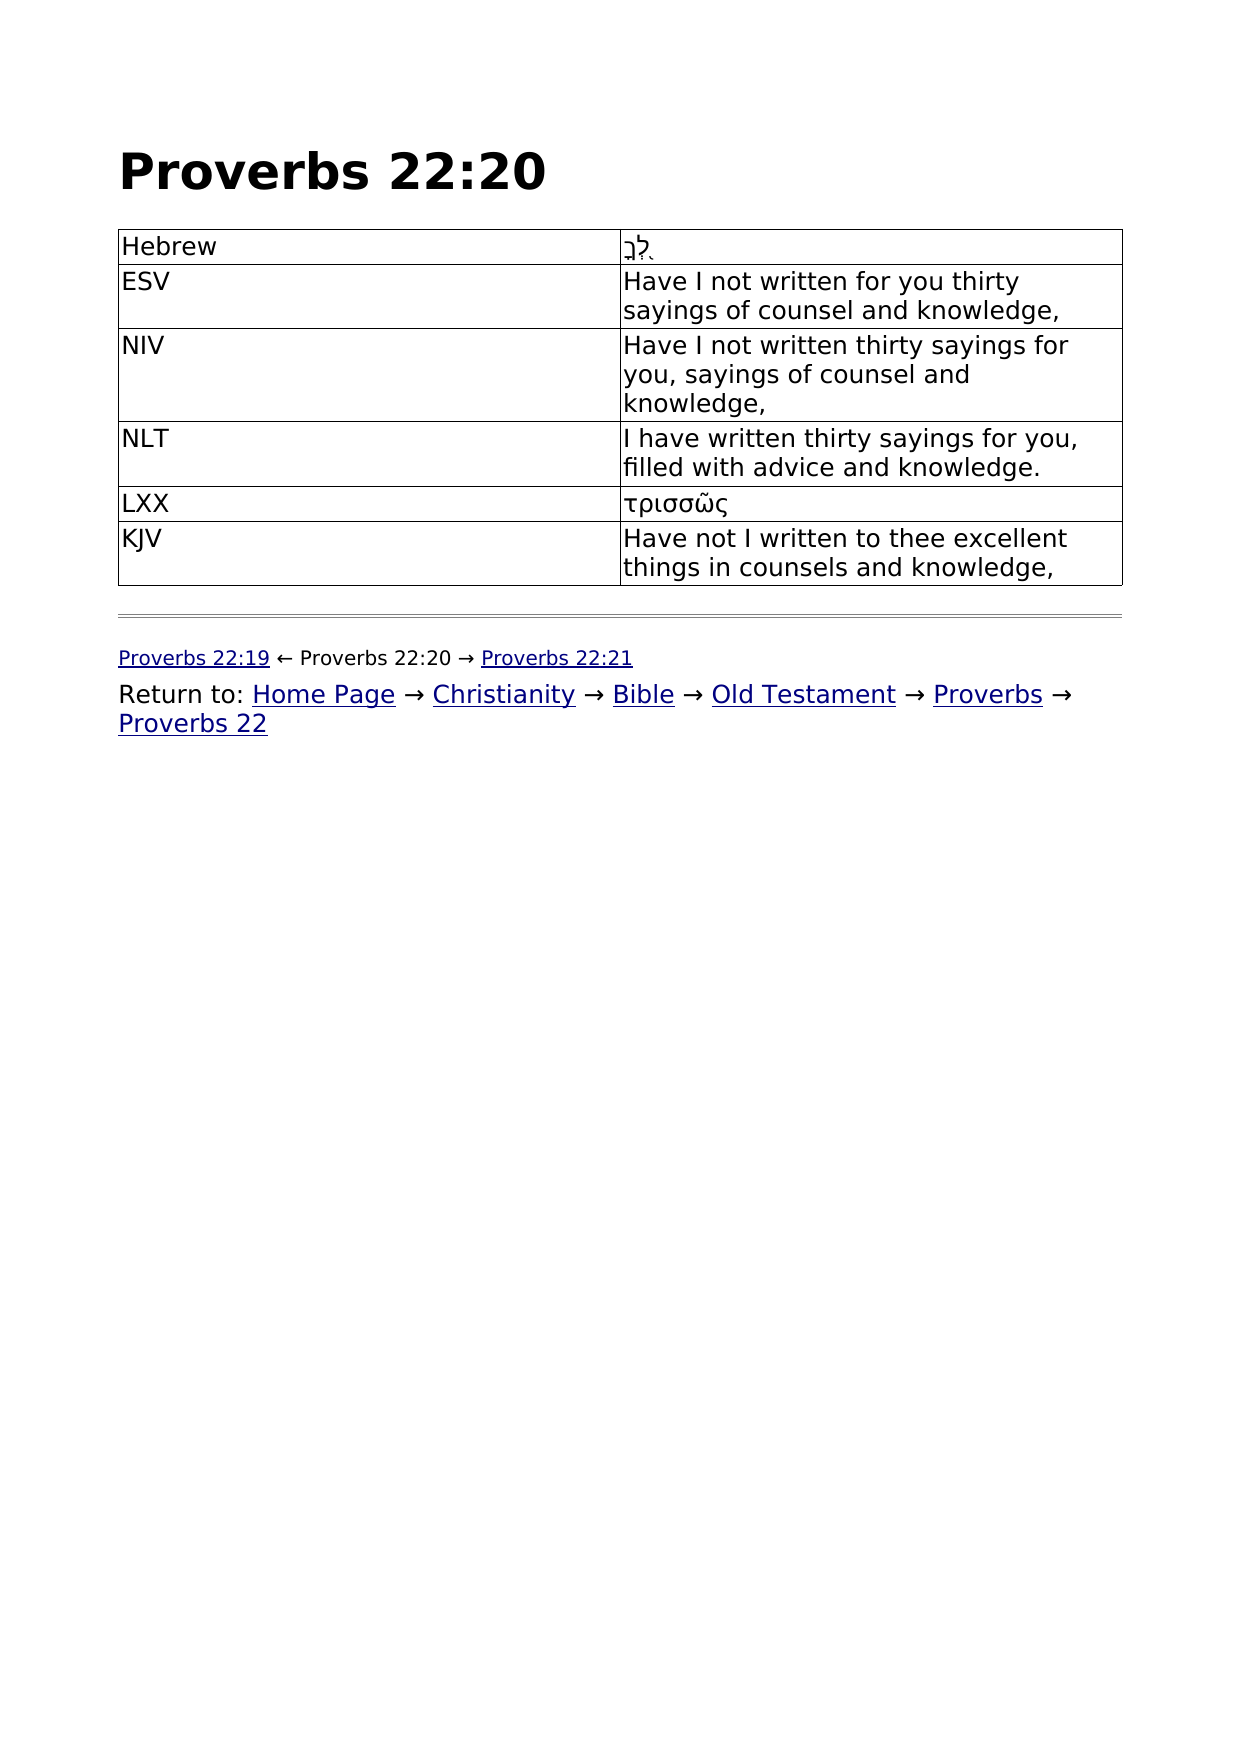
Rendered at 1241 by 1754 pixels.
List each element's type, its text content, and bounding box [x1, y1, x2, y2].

table_cell I have written thirty sayings for you, filled with advice and knowledge. [621, 422, 1122, 486]
table_cell Have not I written to thee excellent things in counsels and knowledge, [621, 522, 1122, 585]
table_cell NLT [119, 422, 620, 486]
text Return to: Home Page → Christianity → Bible → Old Testament → Proverbs → Proverbs 22 [118, 680, 1122, 739]
table_cell Have I not written for you thirty sayings of counsel and knowledge, [621, 265, 1122, 328]
table_cell ESV [119, 265, 620, 328]
text Proverbs 22:19 ← Proverbs 22:20 → Proverbs 22:21 [118, 646, 1122, 680]
table_cell LXX [119, 487, 620, 521]
table_header לְ֭ךָ [621, 230, 1122, 264]
table_cell KJV [119, 522, 620, 585]
table_header Hebrew [119, 230, 620, 264]
table_cell Have I not written thirty sayings for you, sayings of counsel and knowledge, [621, 329, 1122, 421]
table_cell τρισσῶς [621, 487, 1122, 521]
table_cell NIV [119, 329, 620, 421]
subtitle Proverbs 22:20 [118, 143, 1122, 201]
